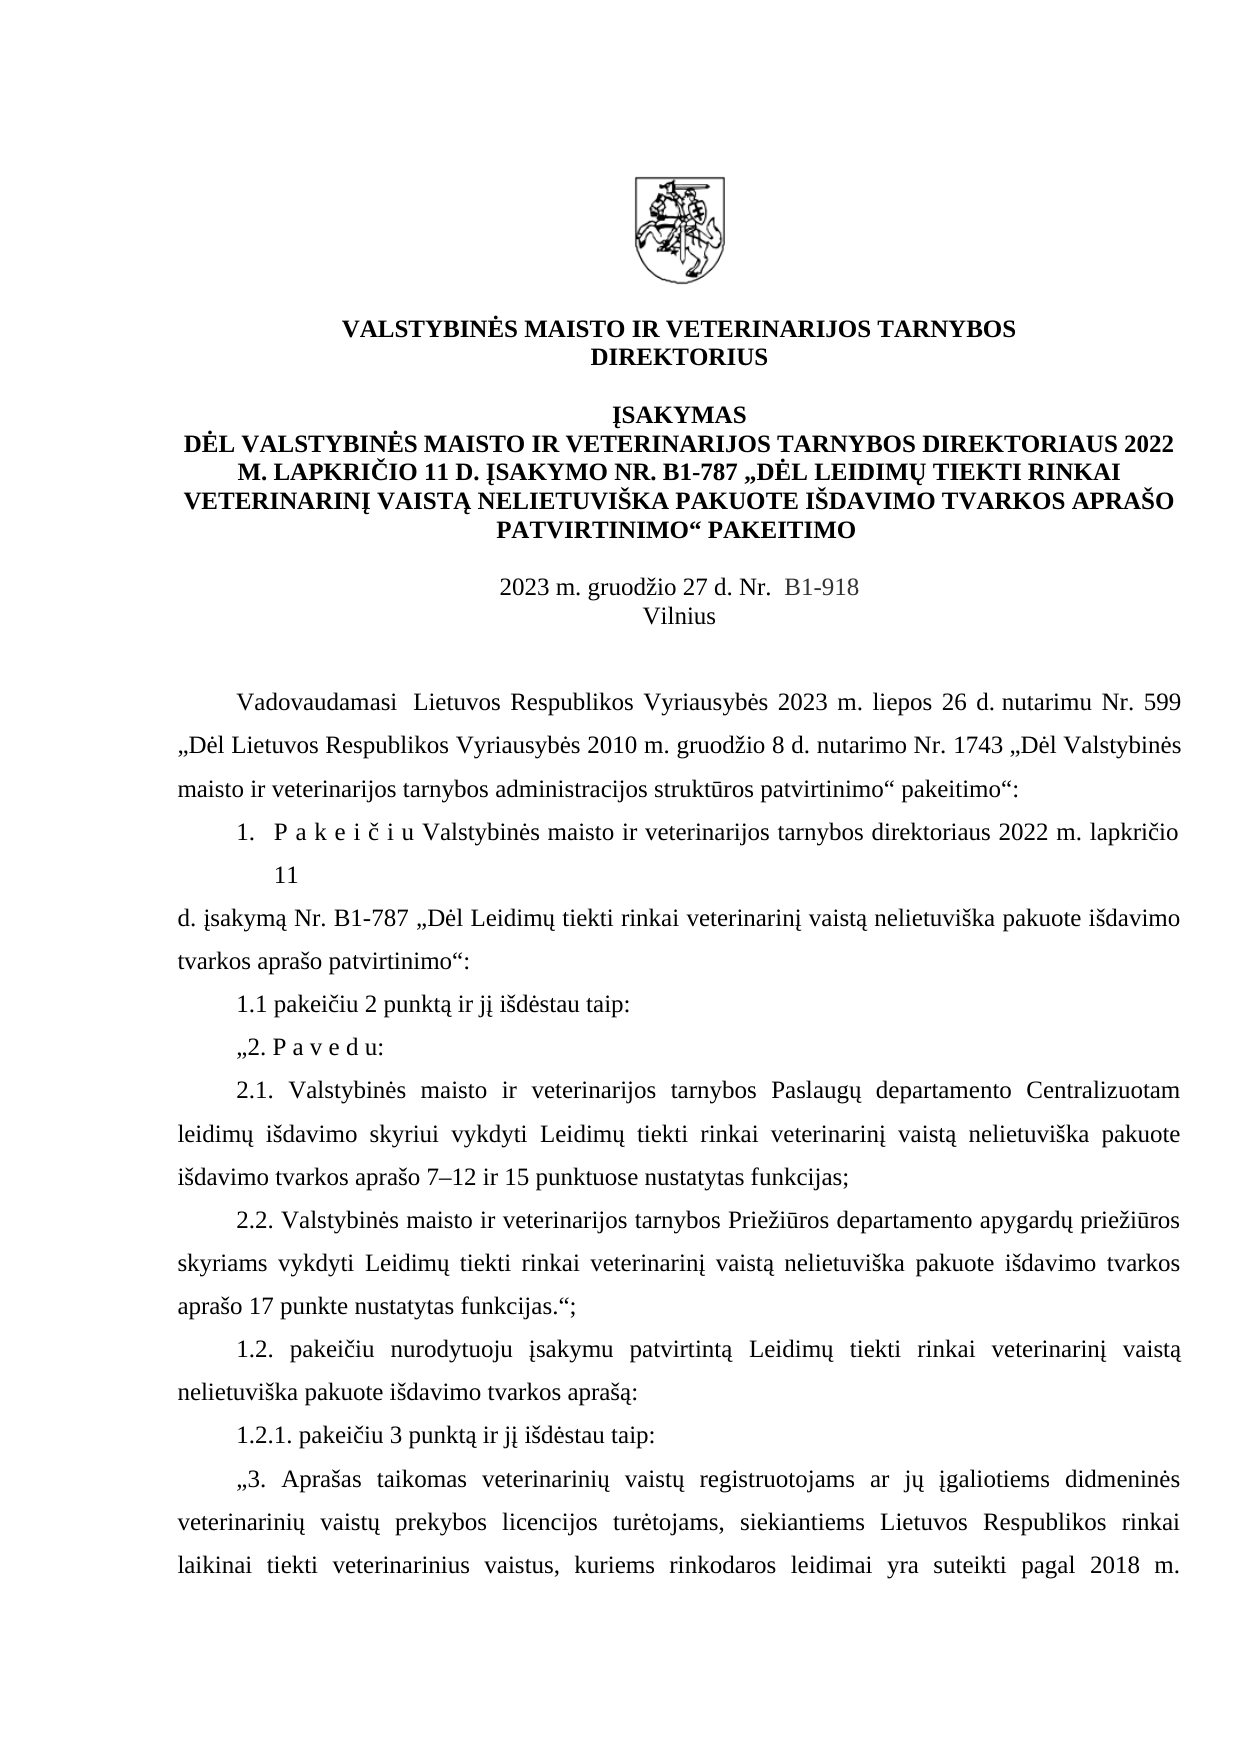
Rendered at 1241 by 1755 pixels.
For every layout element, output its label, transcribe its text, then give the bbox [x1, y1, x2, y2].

text VALSTYBINĖS MAISTO IR VETERINARIJOS TARNYBOS [177, 314, 1181, 342]
text Vadovaudamasi Lietuvos Respublikos Vyriausybės 2023 m. liepos 26 d. nutarimu Nr. 599 „Dėl Lietuvos Respublikos Vyriausybės 2010 m. gruodžio 8 d. nutarimo Nr. 1743 „Dėl Valstybinės maisto ir veterinarijos tarnybos administracijos struktūros patvirtinimo“ pakeitimo“: [177, 687, 1181, 802]
text 1.2. pakeičiu nurodytuoju įsakymu patvirtintą Leidimų tiekti rinkai veterinarinį vaistą nelietuviška pakuote išdavimo tvarkos aprašą: [177, 1334, 1181, 1406]
text DĖL VALSTYBINĖS MAISTO IR VETERINARIJOS TARNYBOS DIREKTORIAUS 2022 M. LAPKRIČIO 11 D. ĮSAKYMO NR. B1-787 „DĖL LEIDIMŲ TIEKTI RINKAI VETERINARINĮ VAISTĄ NELIETUVIŠKA PAKUOTE IŠDAVIMO TVARKOS APRAŠO PATVIRTINIMO“ PAKEITIMO [177, 429, 1181, 544]
text 1.2.1. pakeičiu 3 punktą ir jį išdėstau taip: [236, 1421, 1181, 1449]
text 2.1. Valstybinės maisto ir veterinarijos tarnybos Paslaugų departamento Centralizuotam leidimų išdavimo skyriui vykdyti Leidimų tiekti rinkai veterinarinį vaistą nelietuviška pakuote išdavimo tvarkos aprašo 7–12 ir 15 punktuose nustatytas funkcijas; [177, 1076, 1181, 1191]
text Vilnius [177, 601, 1181, 630]
text 1.1 pakeičiu 2 punktą ir jį išdėstau taip: [236, 989, 1181, 1018]
text 2.2. Valstybinės maisto ir veterinarijos tarnybos Priežiūros departamento apygardų priežiūros skyriams vykdyti Leidimų tiekti rinkai veterinarinį vaistą nelietuviška pakuote išdavimo tvarkos aprašo 17 punkte nustatytas funkcijas.“; [177, 1205, 1181, 1320]
text „2. P a v e d u: [177, 1032, 1181, 1061]
text ĮSAKYMAS [177, 400, 1181, 429]
text DIREKTORIUS [177, 342, 1181, 371]
text „3. Aprašas taikomas veterinarinių vaistų registruotojams ar jų įgaliotiems didmeninės veterinarinių vaistų prekybos licencijos turėtojams, siekiantiems Lietuvos Respublikos rinkai laikinai tiekti veterinarinius vaistus, kuriems rinkodaros leidimai yra suteikti pagal 2018 m. [177, 1464, 1181, 1579]
text 2023 m. gruodžio 27 d. Nr. B1-918 [177, 572, 1181, 601]
text d. įsakymą Nr. B1-787 „Dėl Leidimų tiekti rinkai veterinarinį vaistą nelietuviška pakuote išdavimo tvarkos aprašo patvirtinimo“: [177, 903, 1181, 975]
text 1. P a k e i č i u Valstybinės maisto ir veterinarijos tarnybos direktoriaus 2022 m. lapkričio 11 [236, 817, 1181, 889]
